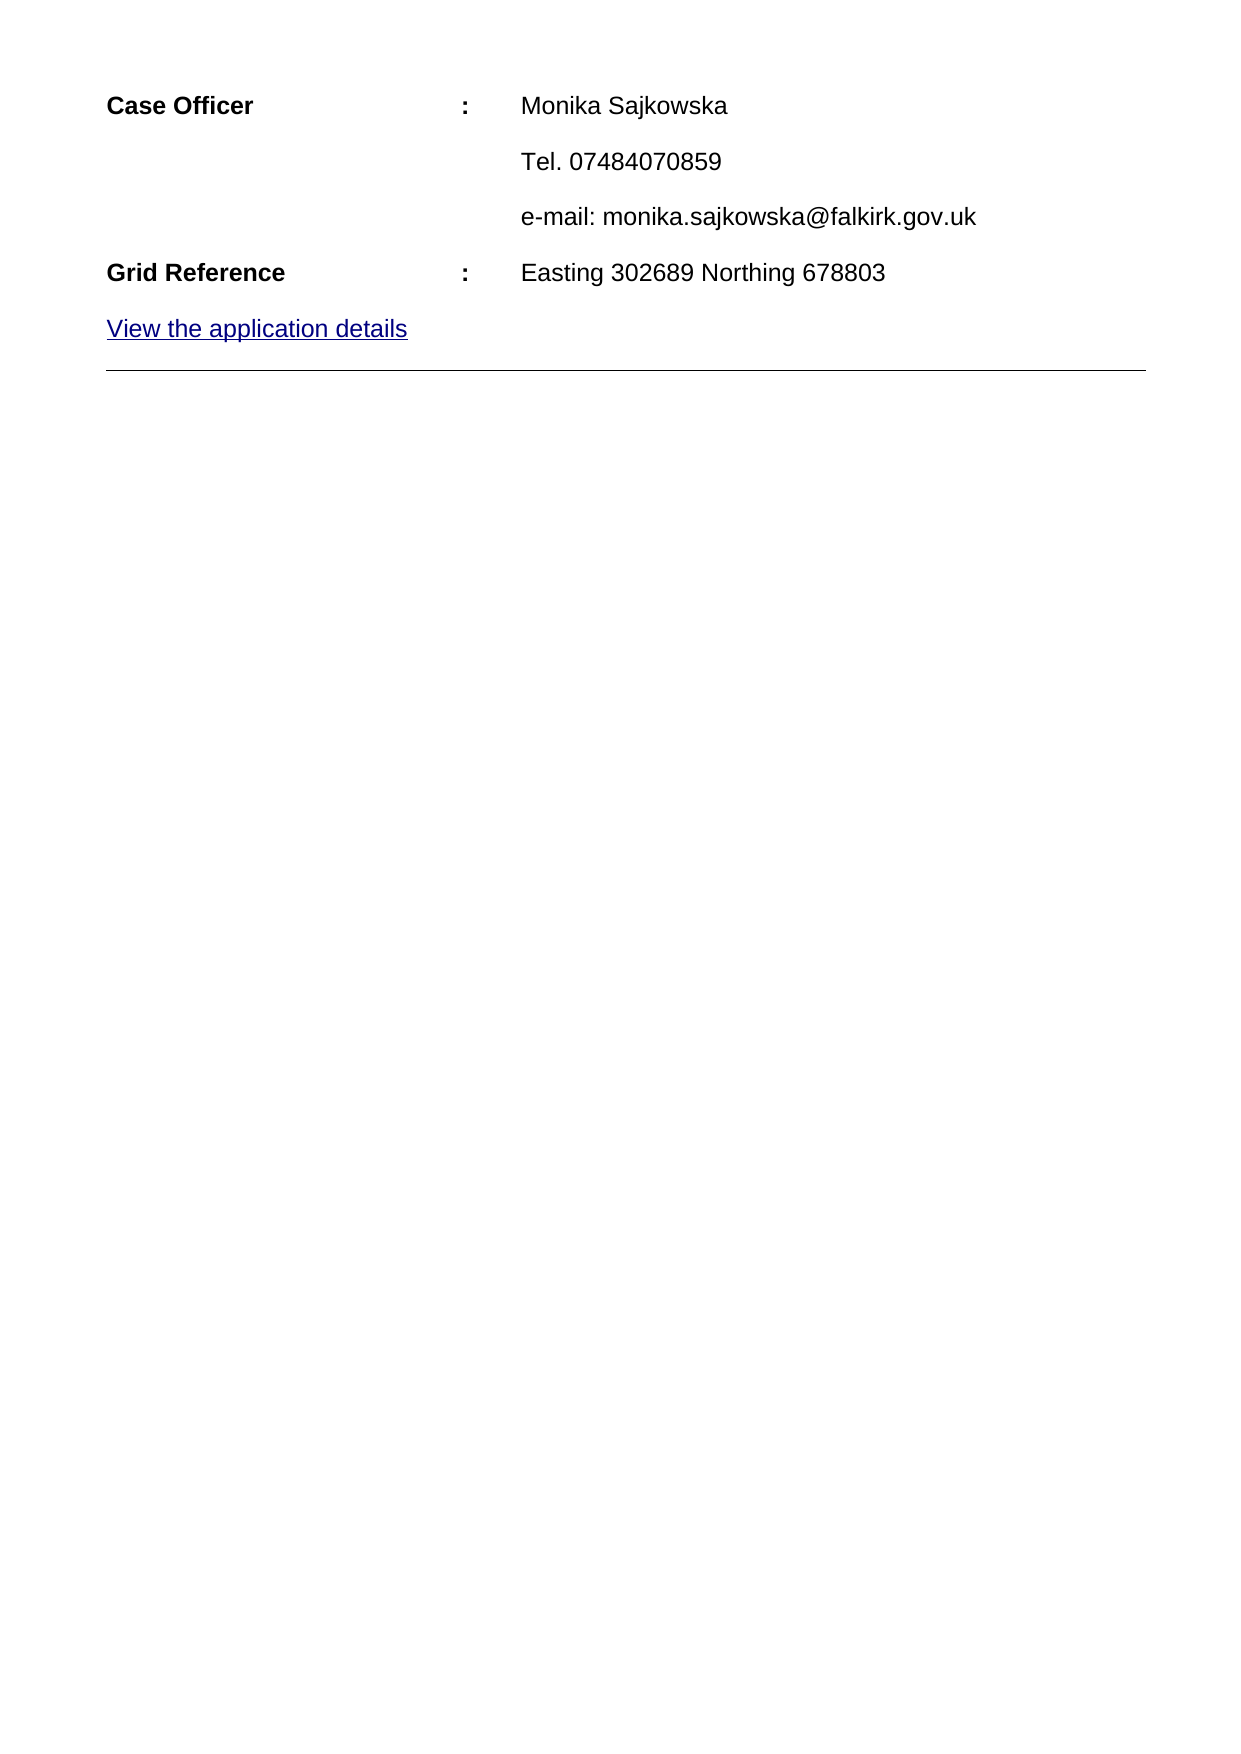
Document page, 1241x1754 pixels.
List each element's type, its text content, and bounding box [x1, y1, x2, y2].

text View the application details [106, 314, 1146, 343]
text Grid Reference : Easting 302689 Northing 678803 [106, 258, 1146, 287]
text e-mail: monika.sajkowska@falkirk.gov.uk [106, 202, 1146, 231]
text Tel. 07484070859 [106, 146, 1146, 175]
text Case Officer : Monika Sajkowska [106, 91, 1146, 119]
